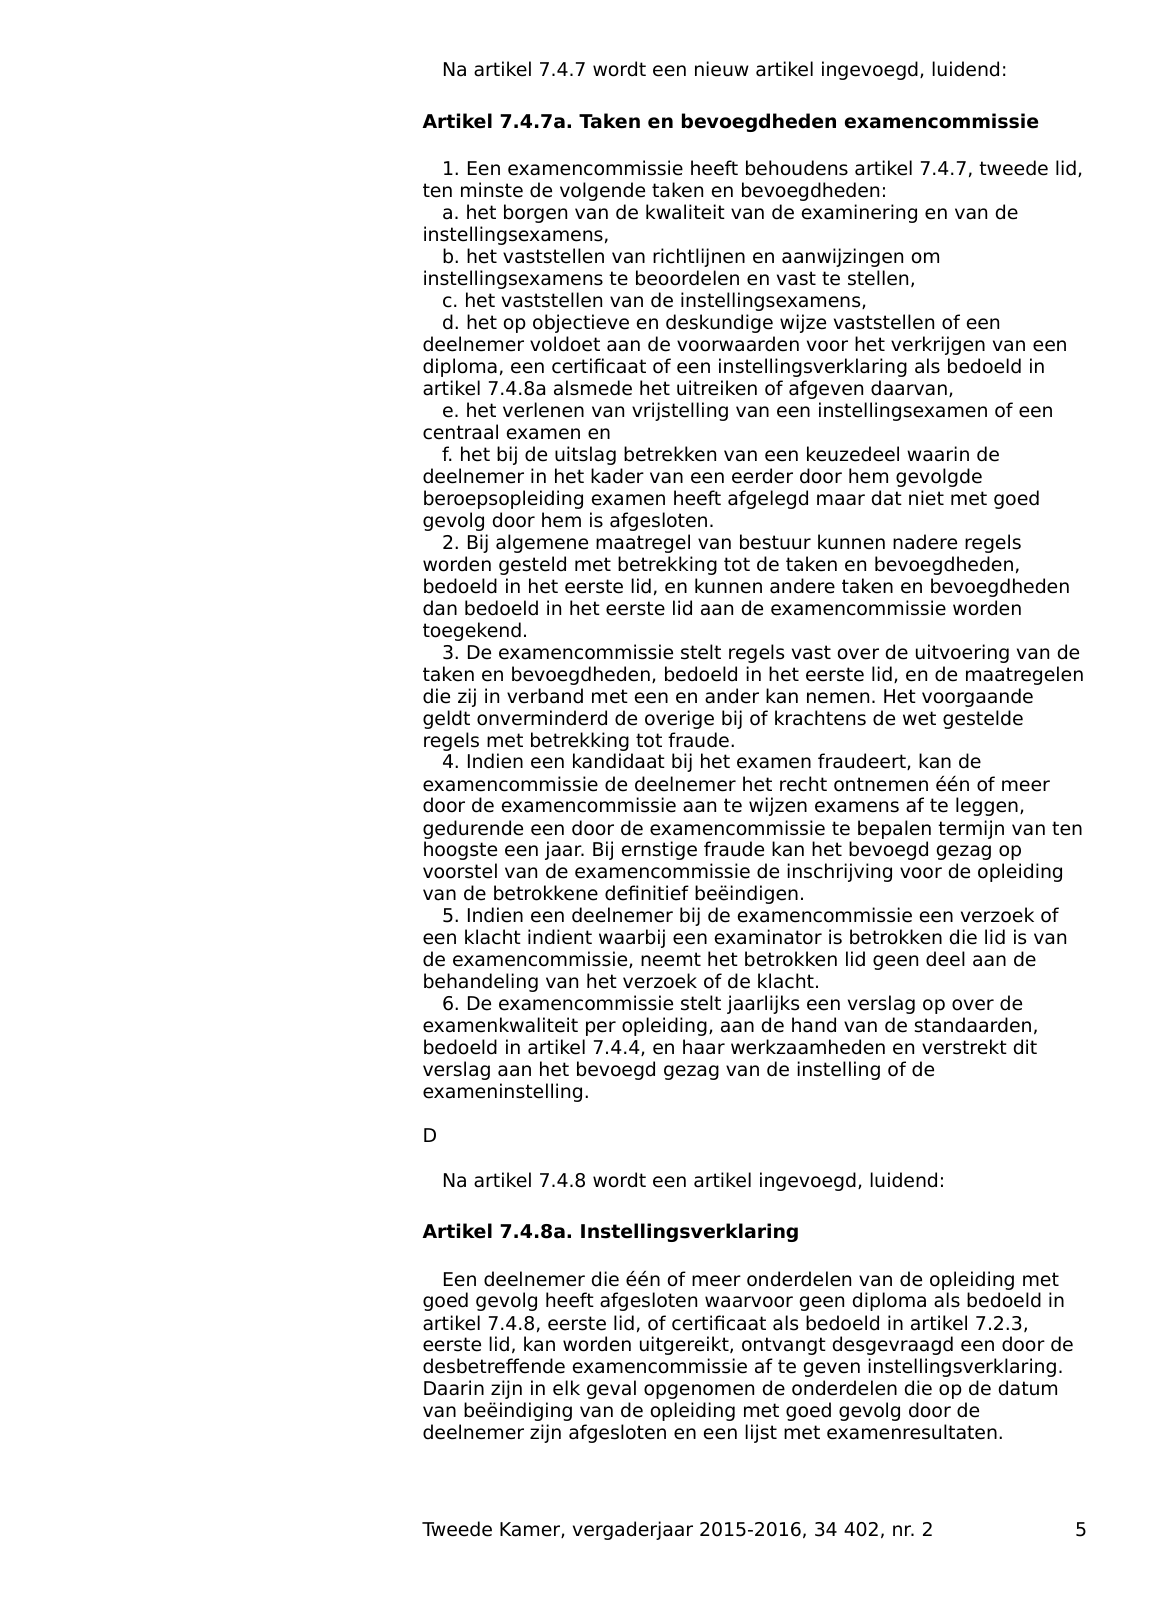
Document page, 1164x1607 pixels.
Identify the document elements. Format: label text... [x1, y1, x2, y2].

text a. het borgen van de kwaliteit van de examinering en van de instellingsexamens, [422, 202, 1087, 246]
text Na artikel 7.4.7 wordt een nieuw artikel ingevoegd, luidend: [422, 59, 1087, 81]
text Na artikel 7.4.8 wordt een artikel ingevoegd, luidend: [422, 1169, 1087, 1191]
text f. het bij de uitslag betrekken van een keuzedeel waarin de deelnemer in het kader van een eerder door hem gevolgde beroepsopleiding examen heeft afgelegd maar dat niet met goed gevolg door hem is afgesloten. [422, 444, 1087, 532]
text 6. De examencommissie stelt jaarlijks een verslag op over de examenkwaliteit per opleiding, aan de hand van de standaarden, bedoeld in artikel 7.4.4, en haar werkzaamheden en verstrekt dit verslag aan het bevoegd gezag van de instelling of de exameninstelling. [422, 993, 1087, 1103]
text b. het vaststellen van richtlijnen en aanwijzingen om instellingsexamens te beoordelen en vast te stellen, [422, 246, 1087, 290]
text c. het vaststellen van de instellingsexamens, [422, 290, 1087, 312]
text d. het op objectieve en deskundige wijze vaststellen of een deelnemer voldoet aan de voorwaarden voor het verkrijgen van een diploma, een certificaat of een instellingsverklaring als bedoeld in artikel 7.4.8a alsmede het uitreiken of afgeven daarvan, [422, 312, 1087, 400]
text 1. Een examencommissie heeft behoudens artikel 7.4.7, tweede lid, ten minste de volgende taken en bevoegdheden: [422, 158, 1087, 202]
subtitle Artikel 7.4.7a. Taken en bevoegdheden examencommissie [422, 111, 1087, 133]
subtitle Artikel 7.4.8a. Instellingsverklaring [422, 1221, 1087, 1243]
text 2. Bij algemene maatregel van bestuur kunnen nadere regels worden gesteld met betrekking tot de taken en bevoegdheden, bedoeld in het eerste lid, en kunnen andere taken en bevoegdheden dan bedoeld in het eerste lid aan de examencommissie worden toegekend. [422, 532, 1087, 642]
text 3. De examencommissie stelt regels vast over de uitvoering van de taken en bevoegdheden, bedoeld in het eerste lid, en de maatregelen die zij in verband met een en ander kan nemen. Het voorgaande geldt onverminderd de overige bij of krachtens de wet gestelde regels met betrekking tot fraude. [422, 642, 1087, 751]
text e. het verlenen van vrijstelling van een instellingsexamen of een centraal examen en [422, 400, 1087, 444]
text 4. Indien een kandidaat bij het examen fraudeert, kan de examencommissie de deelnemer het recht ontnemen één of meer door de examencommissie aan te wijzen examens af te leggen, gedurende een door de examencommissie te bepalen termijn van ten hoogste een jaar. Bij ernstige fraude kan het bevoegd gezag op voorstel van de examencommissie de inschrijving voor de opleiding van de betrokkene definitief beëindigen. [422, 751, 1087, 905]
text Een deelnemer die één of meer onderdelen van de opleiding met goed gevolg heeft afgesloten waarvoor geen diploma als bedoeld in artikel 7.4.8, eerste lid, of certificaat als bedoeld in artikel 7.2.3, eerste lid, kan worden uitgereikt, ontvangt desgevraagd een door de desbetreffende examencommissie af te geven instellingsverklaring. Daarin zijn in elk geval opgenomen de onderdelen die op de datum van beëindiging van de opleiding met goed gevolg door de deelnemer zijn afgesloten en een lijst met examenresultaten. [422, 1268, 1087, 1444]
text 5. Indien een deelnemer bij de examencommissie een verzoek of een klacht indient waarbij een examinator is betrokken die lid is van de examencommissie, neemt het betrokken lid geen deel aan de behandeling van het verzoek of de klacht. [422, 905, 1087, 993]
text D [422, 1125, 1087, 1147]
